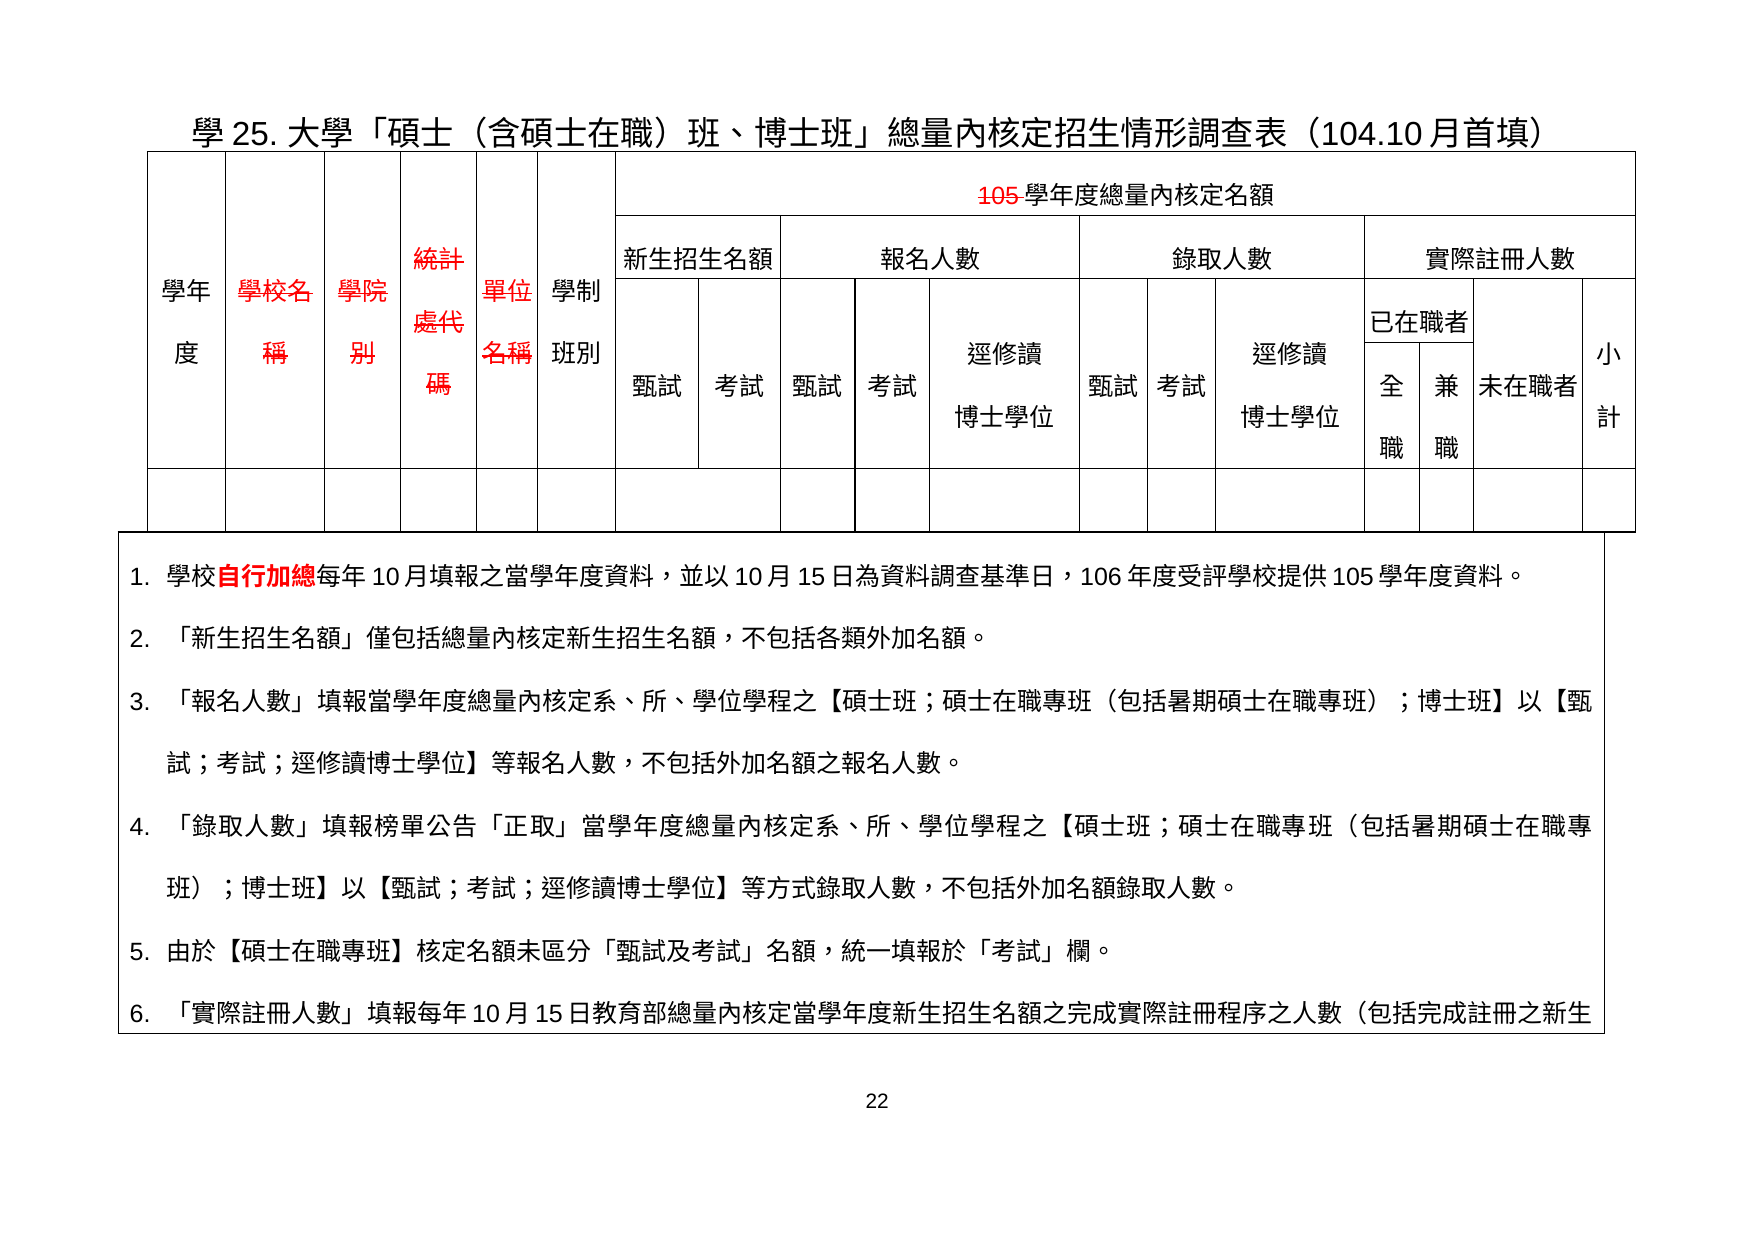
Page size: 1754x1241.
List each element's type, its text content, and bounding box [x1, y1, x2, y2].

table_cell [118, 215, 147, 278]
table_cell 考試 [1148, 279, 1215, 468]
table_cell [1080, 469, 1147, 531]
table_header 學院別 [325, 152, 400, 468]
table_header 學年度 [148, 152, 225, 468]
table_cell 實際註冊人數 [1365, 216, 1635, 278]
table_cell 報名人數 [781, 216, 1079, 278]
text 學25. 大學「碩士（含碩士在職）班、博士班」總量內核定招生情形調查表（104.10月首填） [118, 89, 1636, 151]
table_cell [226, 469, 324, 531]
table_cell 甄試 [616, 279, 698, 468]
table_cell [1583, 469, 1635, 531]
table_cell [325, 469, 400, 531]
table_cell 逕修讀 博士學位 [1216, 279, 1364, 468]
table_cell [148, 469, 225, 531]
table_header [118, 151, 147, 215]
table_cell 新生招生名額 [616, 216, 780, 278]
table_header 學制班別 [538, 152, 615, 468]
table_cell [477, 469, 537, 531]
table_header 105學年度總量內核定名額 [616, 152, 1635, 215]
table_cell 小計 [1583, 279, 1635, 468]
table_cell [118, 468, 147, 531]
table_cell 逕修讀 博士學位 [930, 279, 1079, 468]
table_cell [1605, 533, 1636, 1032]
table_cell 兼職 [1420, 343, 1473, 468]
table_cell [1216, 469, 1364, 531]
table_cell [401, 469, 476, 531]
table_cell [1474, 469, 1582, 531]
table_cell 已在職者 [1365, 279, 1473, 342]
table_cell [856, 469, 929, 531]
table_cell 考試 [699, 279, 780, 468]
table_cell 甄試 [781, 279, 854, 468]
table_header 單位名稱 [477, 152, 537, 468]
table_cell [1420, 469, 1473, 531]
table_cell [118, 278, 147, 342]
table_cell 錄取人數 [1080, 216, 1364, 278]
table_cell 甄試 [1080, 279, 1147, 468]
table_cell [616, 469, 780, 531]
table_cell [538, 469, 615, 531]
table_cell [781, 469, 854, 531]
table_header 統計處代碼 [401, 152, 476, 468]
table_cell [930, 469, 1079, 531]
table_cell 全職 [1365, 343, 1419, 468]
table_cell [1365, 469, 1419, 531]
table_header 學校名稱 [226, 152, 324, 468]
table_cell [118, 342, 147, 468]
table_cell [1148, 469, 1215, 531]
table_cell 未在職者 [1474, 279, 1582, 468]
table_cell 考試 [856, 279, 929, 468]
table_cell 學校自行加總每年10月填報之當學年度資料，並以10月15日為資料調查基準日，106年度受評學校提供105學年度資料。 「新生招生名額」僅包括總量內核定新生招生名額，不包括各類外加名額。 「報名人數」填報當學年度總量內核定系、所、學位學程之【碩士班；碩士在職專班（包括暑期碩士在職專班）；博士班】以【甄試；考試；逕修讀博士學位】等報名人數，不包括外加名額之報名人數。 「錄取人數」填報榜單公告「正取」當學年度總量內核定系、所、學位學程之【碩士班；碩士在職專班（包括暑期碩士在職專班）；博士班】以【甄試；考試；逕修讀博士學位】等方式錄取人數，不包括外加名額錄取人數。 由於【碩士在職專班】核定名額未區分「甄試及考試」名額，統一填報於「考試」欄。 「實際註冊人數」填報每年10月15日教育部總量內核定當學年度新生招生名額之完成實際註冊程序之人數（包括完成註冊之新生 [119, 533, 1604, 1032]
